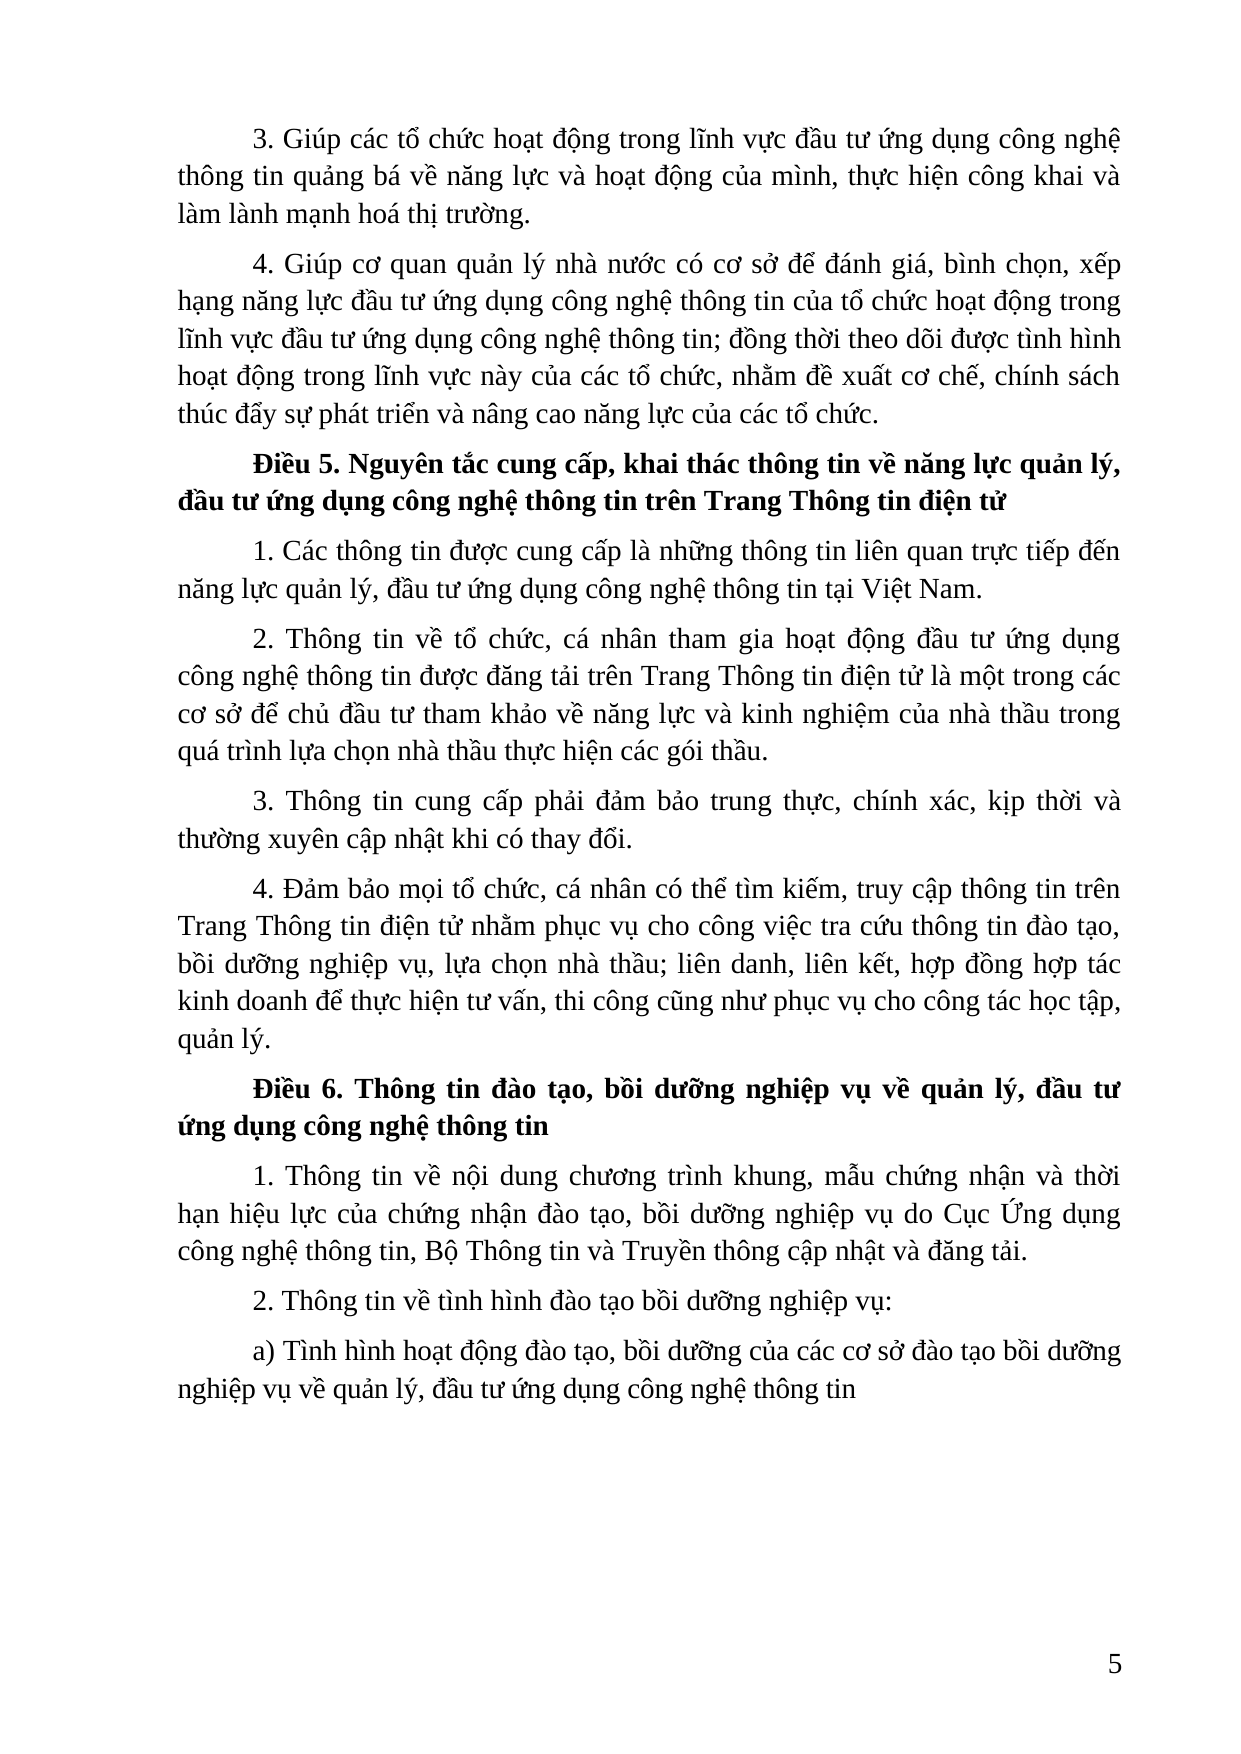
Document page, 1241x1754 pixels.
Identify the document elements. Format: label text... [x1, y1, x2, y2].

text 2. Thông tin về tổ chức, cá nhân tham gia hoạt động đầu tư ứng dụng công nghệ thông tin được đăng tải trên Trang Thông tin điện tử là một trong các cơ sở để chủ đầu tư tham khảo về năng lực và kinh nghiệm của nhà thầu trong quá trình lựa chọn nhà thầu thực hiện các gói thầu. [177, 618, 1122, 768]
text 4. Giúp cơ quan quản lý nhà nước có cơ sở để đánh giá, bình chọn, xếp hạng năng lực đầu tư ứng dụng công nghệ thông tin của tổ chức hoạt động trong lĩnh vực đầu tư ứng dụng công nghệ thông tin; đồng thời theo dõi được tình hình hoạt động trong lĩnh vực này của các tổ chức, nhằm đề xuất cơ chế, chính sách thúc đẩy sự phát triển và nâng cao năng lực của các tổ chức. [177, 243, 1122, 431]
text Điều 6. Thông tin đào tạo, bồi dưỡng nghiệp vụ về quản lý, đầu tư ứng dụng công nghệ thông tin [177, 1068, 1122, 1143]
text 1. Thông tin về nội dung chương trình khung, mẫu chứng nhận và thời hạn hiệu lực của chứng nhận đào tạo, bồi dưỡng nghiệp vụ do Cục Ứng dụng công nghệ thông tin, Bộ Thông tin và Truyền thông cập nhật và đăng tải. [177, 1156, 1122, 1268]
text Điều 5. Nguyên tắc cung cấp, khai thác thông tin về năng lực quản lý, đầu tư ứng dụng công nghệ thông tin trên Trang Thông tin điện tử [177, 443, 1122, 518]
text a) Tình hình hoạt động đào tạo, bồi dưỡng của các cơ sở đào tạo bồi dưỡng nghiệp vụ về quản lý, đầu tư ứng dụng công nghệ thông tin [177, 1331, 1122, 1406]
text 4. Đảm bảo mọi tổ chức, cá nhân có thể tìm kiếm, truy cập thông tin trên Trang Thông tin điện tử nhằm phục vụ cho công việc tra cứu thông tin đào tạo, bồi dưỡng nghiệp vụ, lựa chọn nhà thầu; liên danh, liên kết, hợp đồng hợp tác kinh doanh để thực hiện tư vấn, thi công cũng như phục vụ cho công tác học tập, quản lý. [177, 868, 1122, 1056]
text 2. Thông tin về tình hình đào tạo bồi dưỡng nghiệp vụ: [177, 1281, 1122, 1318]
text 3. Thông tin cung cấp phải đảm bảo trung thực, chính xác, kịp thời và thường xuyên cập nhật khi có thay đổi. [177, 781, 1122, 856]
text 1. Các thông tin được cung cấp là những thông tin liên quan trực tiếp đến năng lực quản lý, đầu tư ứng dụng công nghệ thông tin tại Việt Nam. [177, 531, 1122, 606]
text 3. Giúp các tổ chức hoạt động trong lĩnh vực đầu tư ứng dụng công nghệ thông tin quảng bá về năng lực và hoạt động của mình, thực hiện công khai và làm lành mạnh hoá thị trường. [177, 118, 1122, 231]
